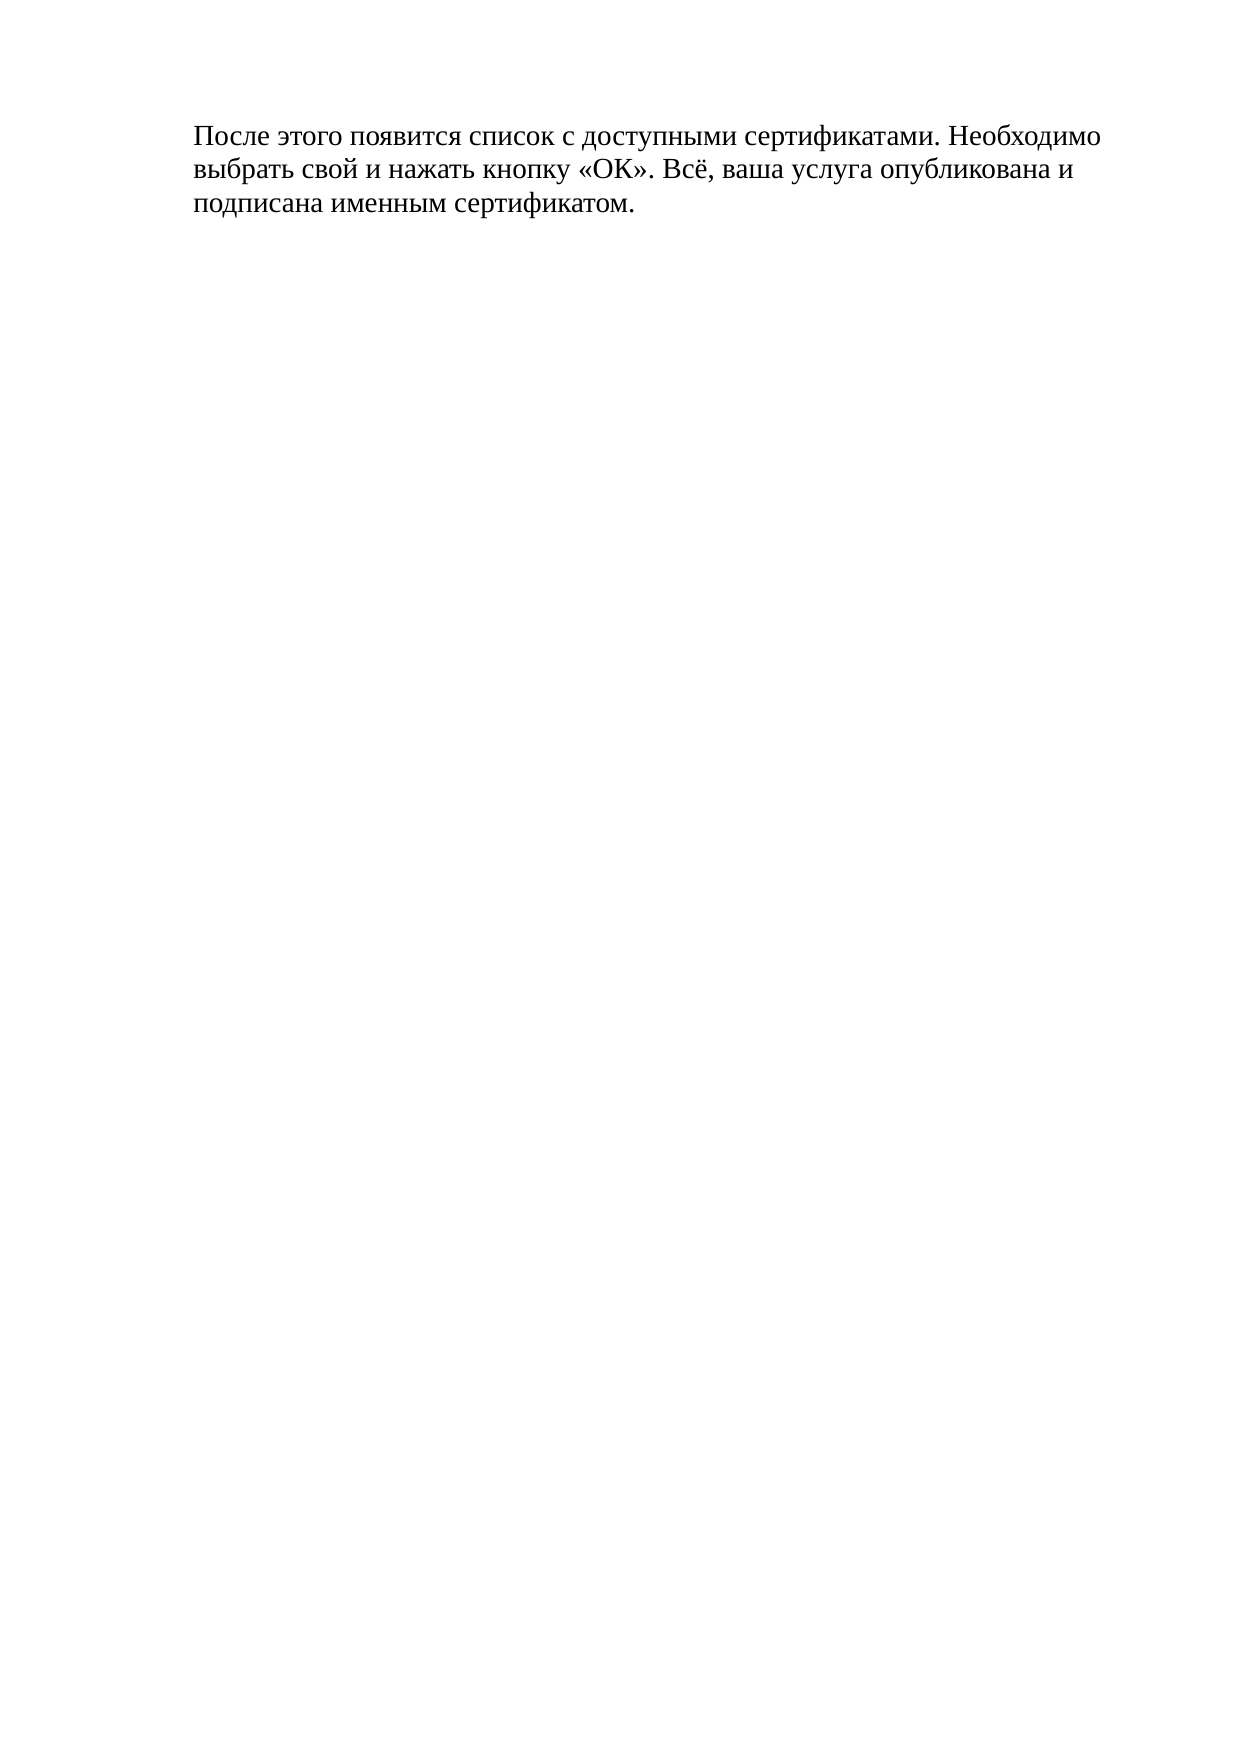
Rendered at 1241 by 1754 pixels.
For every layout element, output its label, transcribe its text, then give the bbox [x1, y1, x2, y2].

list После этого появится список с доступными сертификатами. Необходимо выбрать свой и нажать кнопку «ОК». Всё, ваша услуга опубликована и подписана именным сертификатом. [156, 118, 1122, 219]
